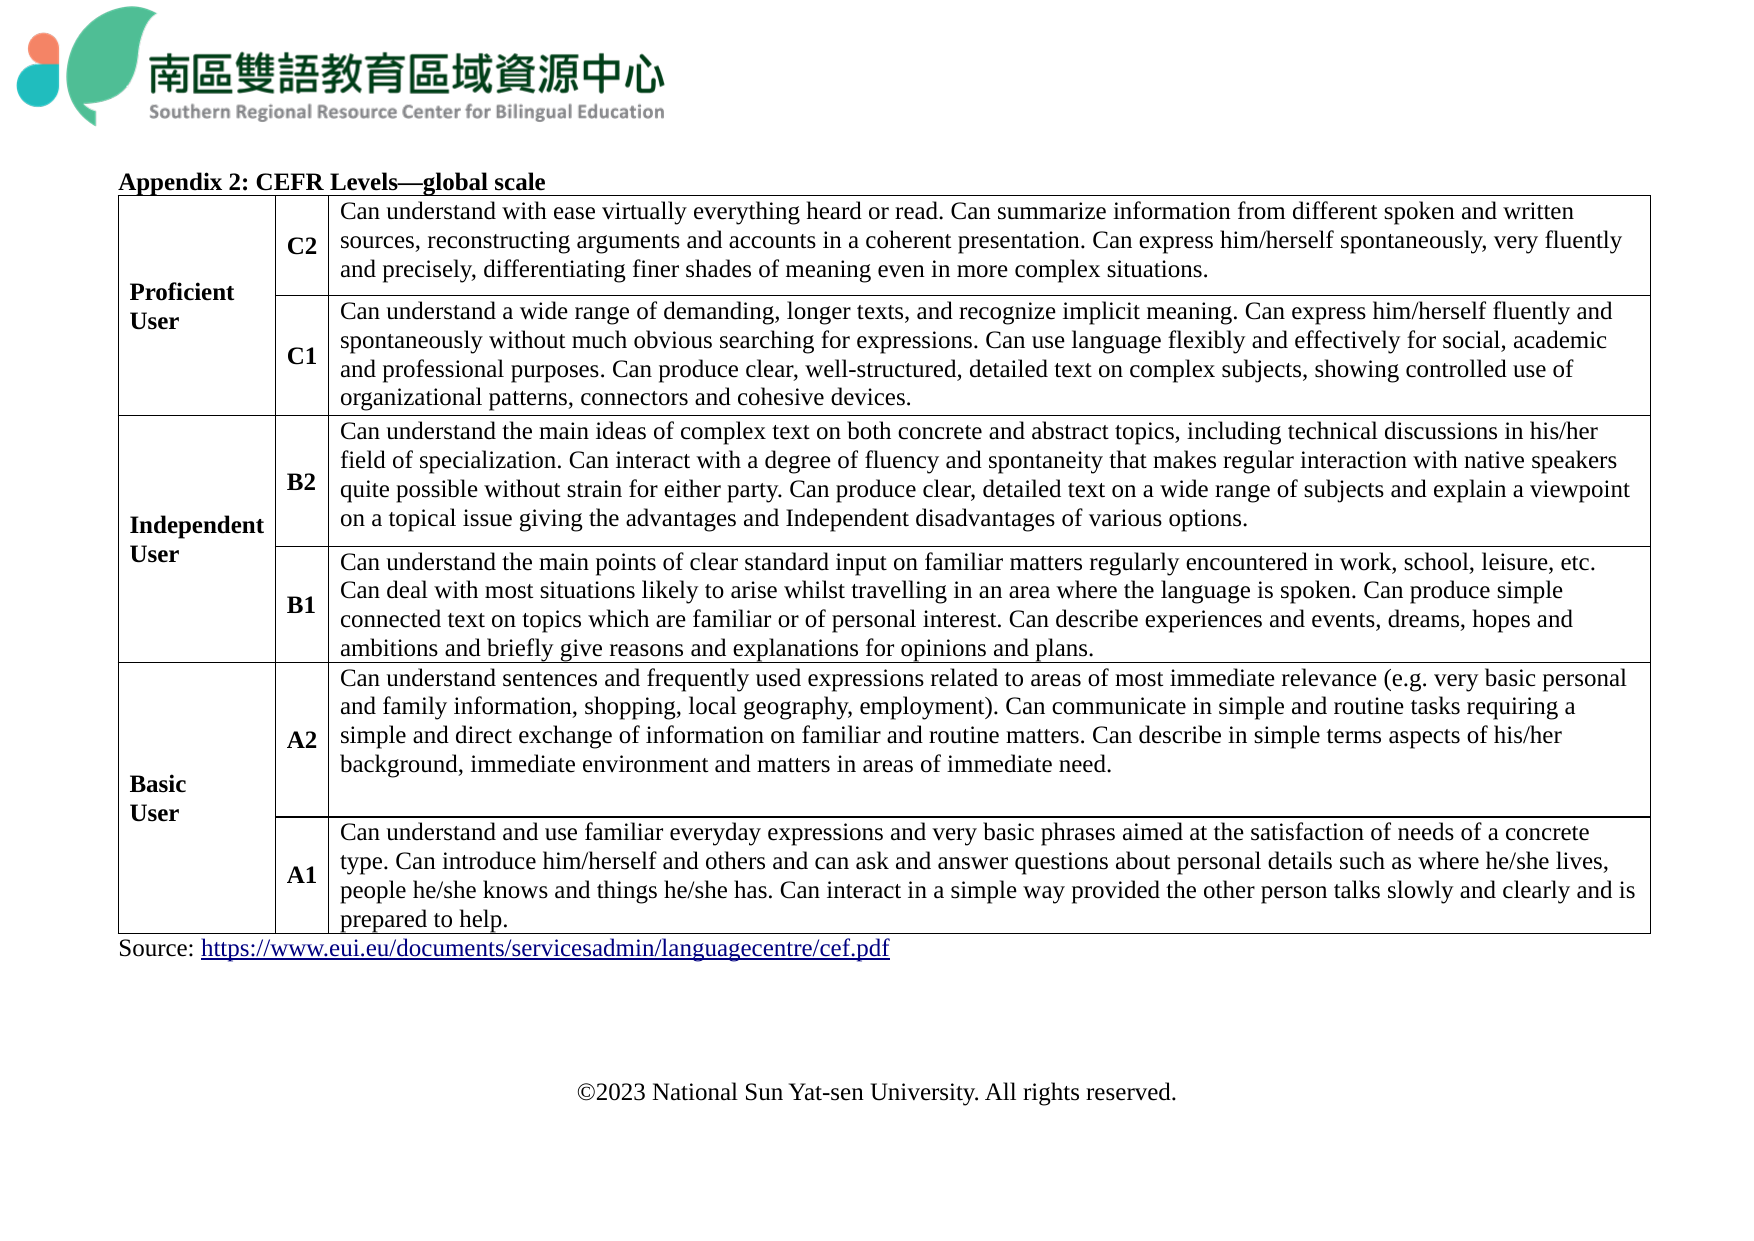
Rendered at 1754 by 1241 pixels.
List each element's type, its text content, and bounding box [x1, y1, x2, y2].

table_cell Can understand and use familiar everyday expressions and very basic phrases aimed at the satisfaction of needs of a concrete type. Can introduce him/herself and others and can ask and answer questions about personal details such as where he/she lives, people he/she knows and things he/she has. Can interact in a simple way provided the other person talks slowly and clearly and is prepared to help. [329, 818, 1650, 932]
text Appendix 2: CEFR Levels—global scale [118, 167, 1636, 195]
table_cell B1 [276, 547, 328, 662]
table_cell Independent User [119, 416, 275, 662]
table_cell C1 [276, 296, 328, 415]
table_header Can understand with ease virtually everything heard or read. Can summarize information from different spoken and written sources, reconstructing arguments and accounts in a coherent presentation. Can express him/herself spontaneously, very fluently and precisely, differentiating finer shades of meaning even in more complex situations. [329, 196, 1650, 295]
table_cell Can understand sentences and frequently used expressions related to areas of most immediate relevance (e.g. very basic personal and family information, shopping, local geography, employment). Can communicate in simple and routine tasks requiring a simple and direct exchange of information on familiar and routine matters. Can describe in simple terms aspects of his/her background, immediate environment and matters in areas of immediate need. [329, 663, 1650, 816]
table_cell Basic User [119, 663, 275, 932]
table_header Proficient User [119, 196, 275, 415]
text Source: https://www.eui.eu/documents/servicesadmin/languagecentre/cef.pdf [118, 934, 1636, 962]
table_cell Can understand a wide range of demanding, longer texts, and recognize implicit meaning. Can express him/herself fluently and spontaneously without much obvious searching for expressions. Can use language flexibly and effectively for social, academic and professional purposes. Can produce clear, well-structured, detailed text on complex subjects, showing controlled use of organizational patterns, connectors and cohesive devices. [329, 296, 1650, 415]
table_cell Can understand the main ideas of complex text on both concrete and abstract topics, including technical discussions in his/her field of specialization. Can interact with a degree of fluency and spontaneity that makes regular interaction with native speakers quite possible without strain for either party. Can produce clear, detailed text on a wide range of subjects and explain a viewpoint on a topical issue giving the advantages and Independent disadvantages of various options. [329, 416, 1650, 546]
table_cell A1 [276, 818, 328, 932]
table_header C2 [276, 196, 328, 295]
table_cell A2 [276, 663, 328, 816]
table_cell B2 [276, 416, 328, 546]
table_cell Can understand the main points of clear standard input on familiar matters regularly encountered in work, school, leisure, etc. Can deal with most situations likely to arise whilst travelling in an area where the language is spoken. Can produce simple connected text on topics which are familiar or of personal interest. Can describe experiences and events, dreams, hopes and ambitions and briefly give reasons and explanations for opinions and plans. [329, 547, 1650, 662]
